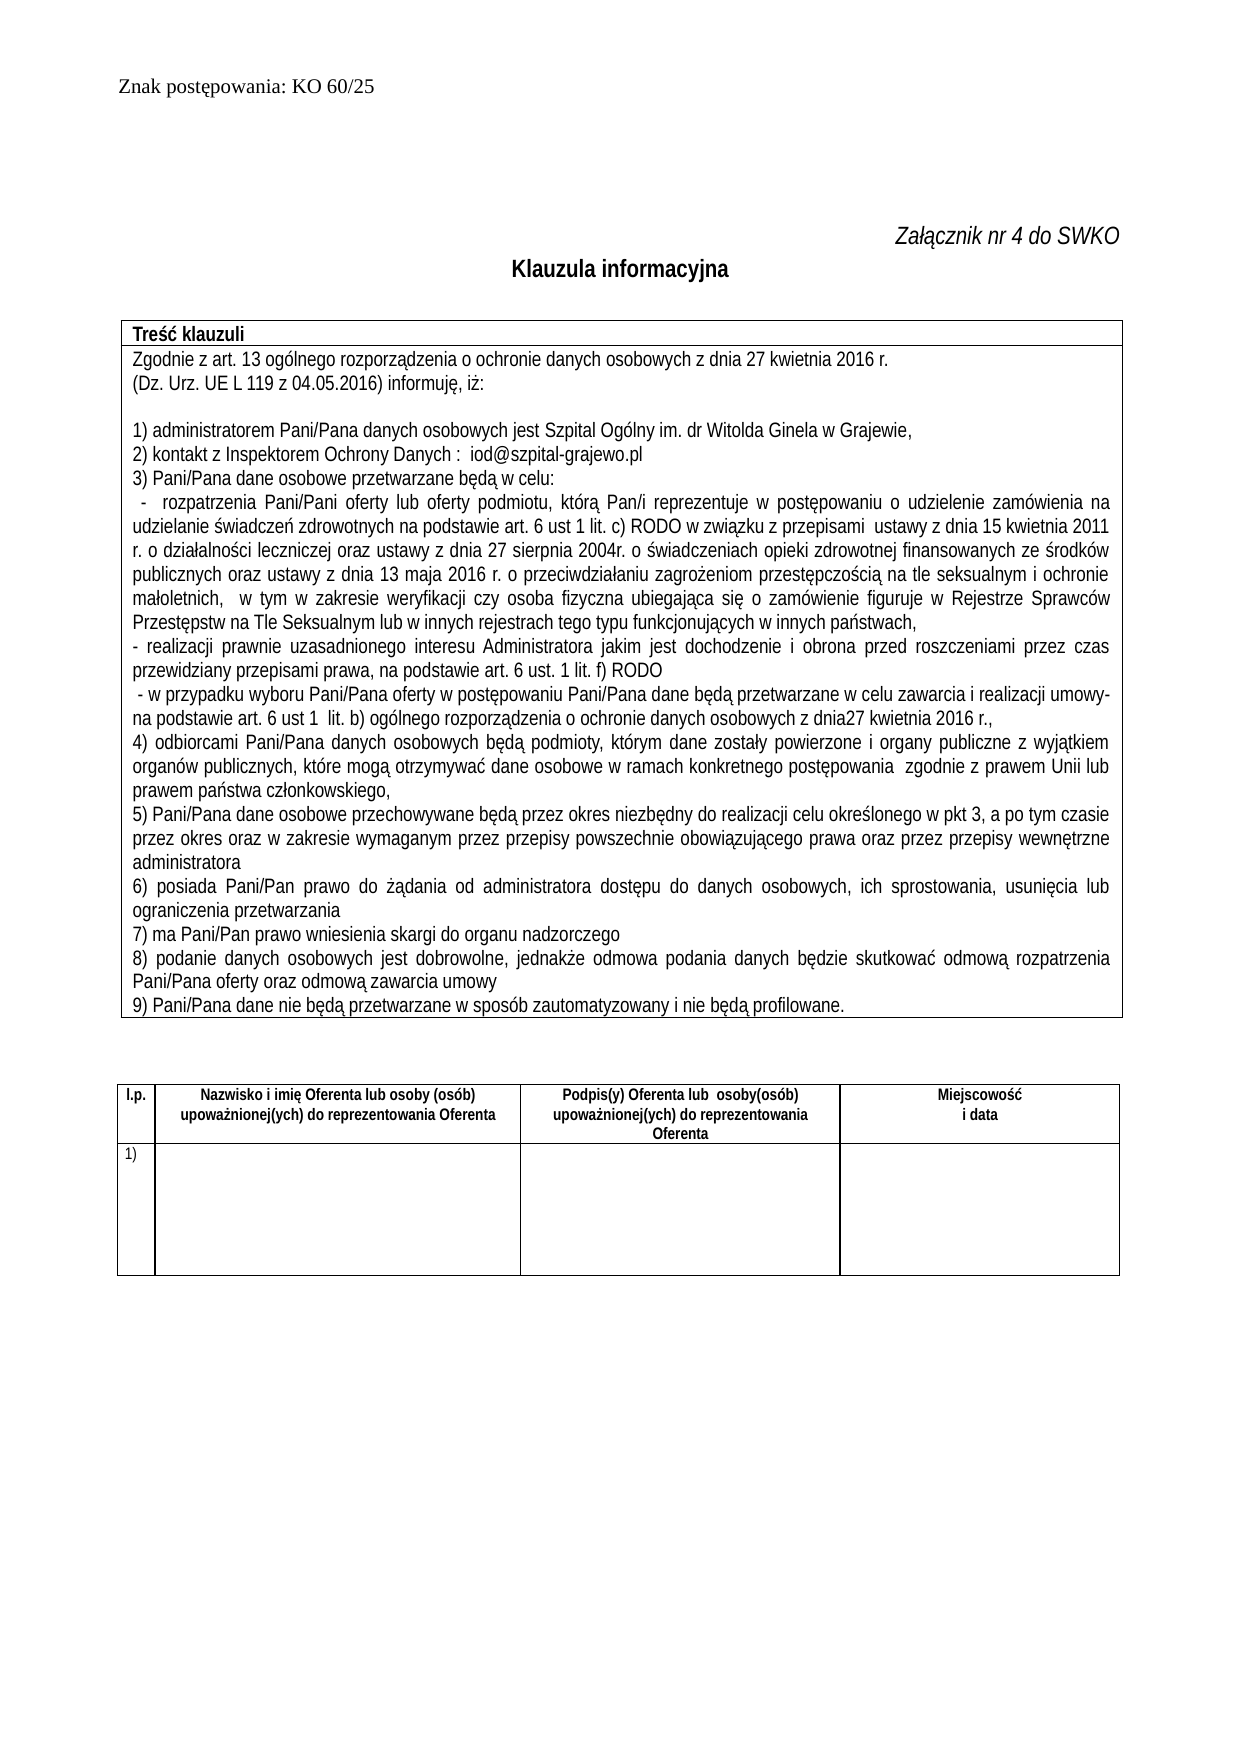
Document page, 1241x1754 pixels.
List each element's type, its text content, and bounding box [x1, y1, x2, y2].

table_header l.p. [118, 1085, 154, 1143]
table_cell 1) [118, 1144, 154, 1275]
table_header Nazwisko i imię Oferenta lub osoby (osób) upoważnionej(ych) do reprezentowania Oferenta [156, 1085, 520, 1143]
table_cell Zgodnie z art. 13 ogólnego rozporządzenia o ochronie danych osobowych z dnia 27 kwietnia 2016 r. (Dz. Urz. UE L 119 z 04.05.2016) informuję, iż: 1) administratorem Pani/Pana danych osobowych jest Szpital Ogólny im. dr Witolda Ginela w Grajewie, 2) kontakt z Inspektorem Ochrony Danych : iod@szpital-grajewo.pl 3) Pani/Pana dane osobowe przetwarzane będą w celu: - rozpatrzenia Pani/Pani oferty lub oferty podmiotu, którą Pan/i reprezentuje w postępowaniu o udzielenie zamówienia na udzielanie świadczeń zdrowotnych na podstawie art. 6 ust 1 lit. c) RODO w związku z przepisami ustawy z dnia 15 kwietnia 2011 r. o działalności leczniczej oraz ustawy z dnia 27 sierpnia 2004r. o świadczeniach opieki zdrowotnej finansowanych ze środków publicznych oraz ustawy z dnia 13 maja 2016 r. o przeciwdziałaniu zagrożeniom przestępczością na tle seksualnym i ochronie małoletnich, w tym w zakresie weryfikacji czy osoba fizyczna ubiegająca się o zamówienie figuruje w Rejestrze Sprawców Przestępstw na Tle Seksualnym lub w innych rejestrach tego typu funkcjonujących w innych państwach, - realizacji prawnie uzasadnionego interesu Administratora jakim jest dochodzenie i obrona przed roszczeniami przez czas przewidziany przepisami prawa, na podstawie art. 6 ust. 1 lit. f) RODO - w przypadku wyboru Pani/Pana oferty w postępowaniu Pani/Pana dane będą przetwarzane w celu zawarcia i realizacji umowy- na podstawie art. 6 ust 1 lit. b) ogólnego rozporządzenia o ochronie danych osobowych z dnia27 kwietnia 2016 r., 4) odbiorcami Pani/Pana danych osobowych będą podmioty, którym dane zostały powierzone i organy publiczne z wyjątkiem organów publicznych, które mogą otrzymywać dane osobowe w ramach konkretnego postępowania zgodnie z prawem Unii lub prawem państwa członkowskiego, 5) Pani/Pana dane osobowe przechowywane będą przez okres niezbędny do realizacji celu określonego w pkt 3, a po tym czasie przez okres oraz w zakresie wymaganym przez przepisy powszechnie obowiązującego prawa oraz przez przepisy wewnętrzne administratora 6) posiada Pani/Pan prawo do żądania od administratora dostępu do danych osobowych, ich sprostowania, usunięcia lub ograniczenia przetwarzania 7) ma Pani/Pan prawo wniesienia skargi do organu nadzorczego 8) podanie danych osobowych jest dobrowolne, jednakże odmowa podania danych będzie skutkować odmową rozpatrzenia Pani/Pana oferty oraz odmową zawarcia umowy 9) Pani/Pana dane nie będą przetwarzane w sposób zautomatyzowany i nie będą profilowane. [122, 346, 1122, 1017]
table_cell [841, 1144, 1119, 1275]
text Klauzula informacyjna [118, 253, 1122, 282]
table_header Treść klauzuli [122, 321, 1122, 345]
table_header Podpis(y) Oferenta lub osoby(osób) upoważnionej(ych) do reprezentowania Oferenta [521, 1085, 839, 1143]
text Załącznik nr 4 do SWKO [118, 221, 1122, 249]
table_cell [156, 1144, 520, 1275]
table_cell [521, 1144, 839, 1275]
table_header Miejscowość i data [841, 1085, 1119, 1143]
